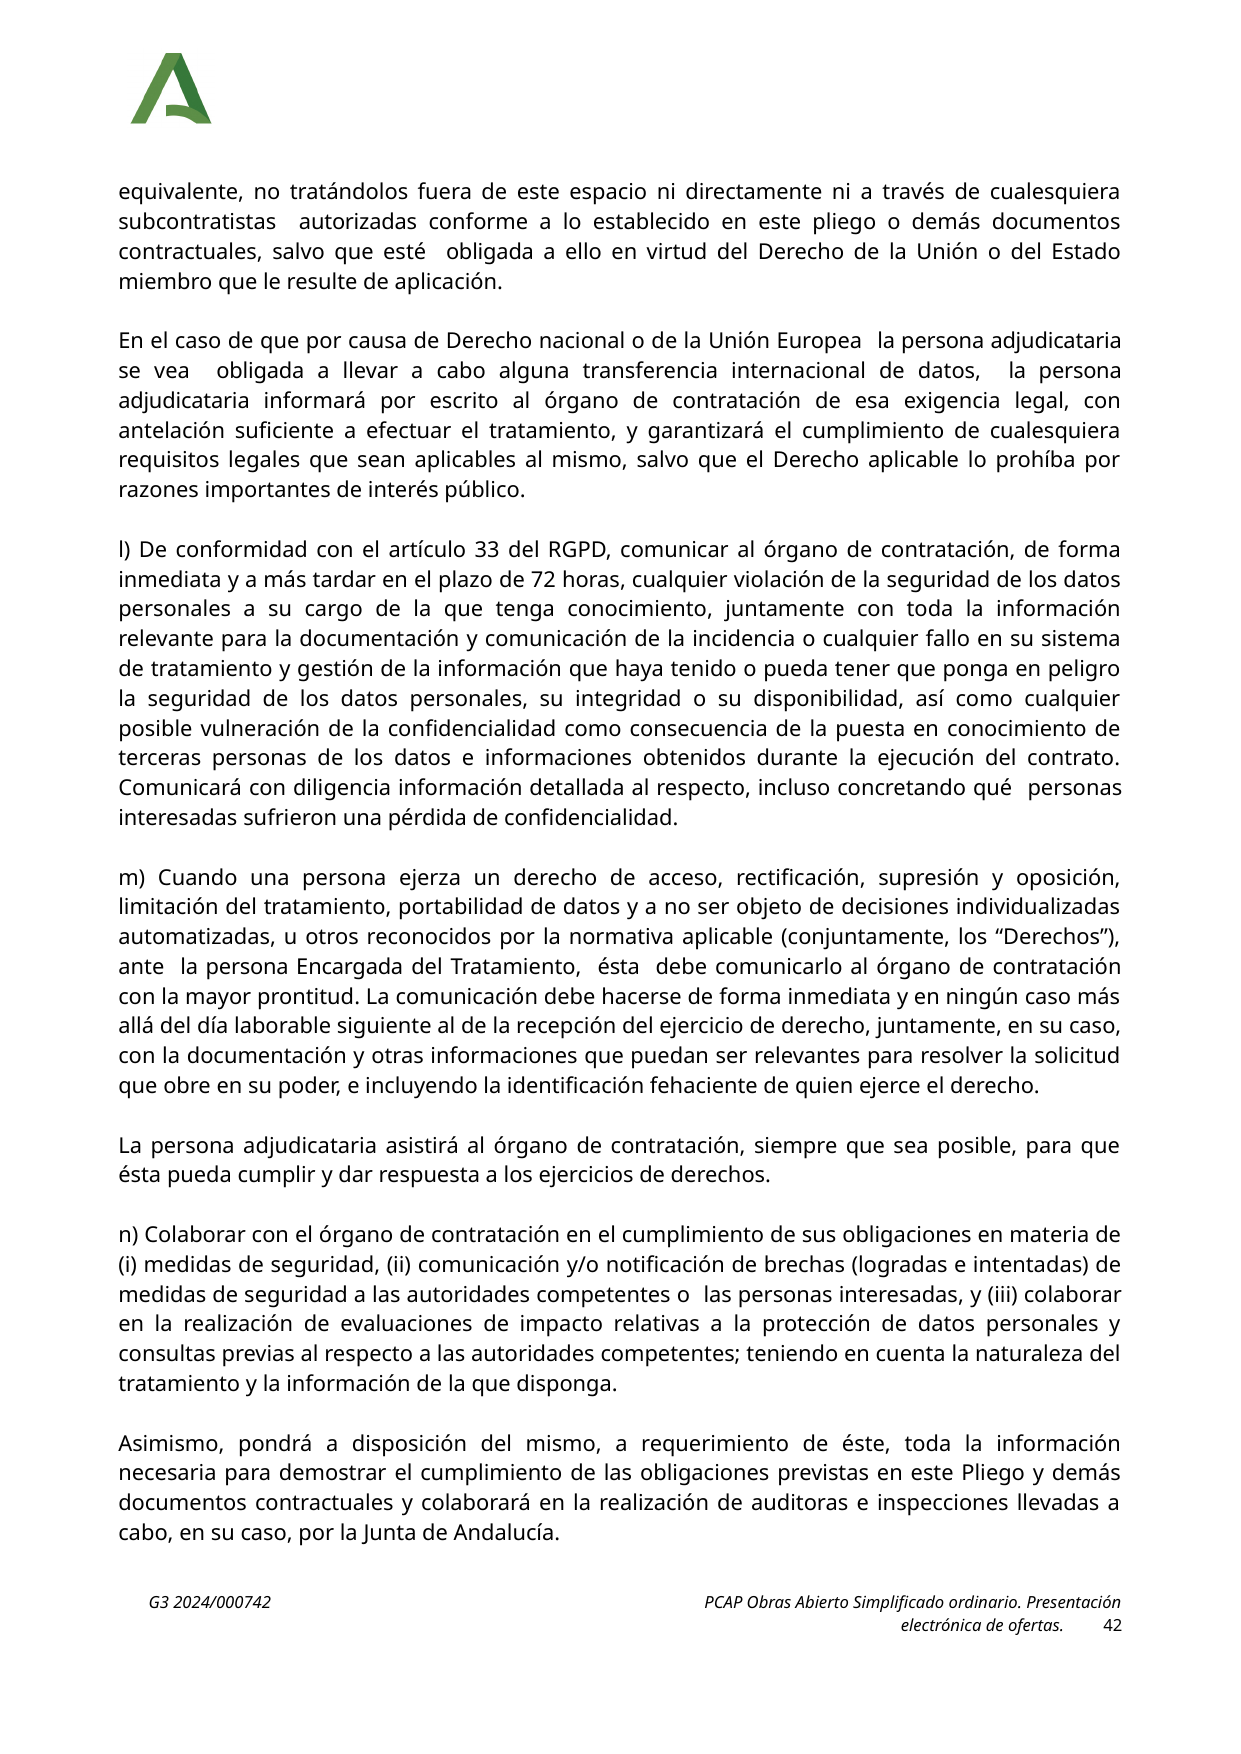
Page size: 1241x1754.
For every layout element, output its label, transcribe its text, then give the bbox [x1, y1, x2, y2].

text l) De conformidad con el artículo 33 del RGPD, comunicar al órgano de contratación, de forma inmediata y a más tardar en el plazo de 72 horas, cualquier violación de la seguridad de los datos personales a su cargo de la que tenga conocimiento, juntamente con toda la información relevante para la documentación y comunicación de la incidencia o cualquier fallo en su sistema de tratamiento y gestión de la información que haya tenido o pueda tener que ponga en peligro la seguridad de los datos personales, su integridad o su disponibilidad, así como cualquier posible vulneración de la confidencialidad como consecuencia de la puesta en conocimiento de terceras personas de los datos e informaciones obtenidos durante la ejecución del contrato. Comunicará con diligencia información detallada al respecto, incluso concretando qué personas interesadas sufrieron una pérdida de confidencialidad. [118, 534, 1122, 832]
text Asimismo, pondrá a disposición del mismo, a requerimiento de éste, toda la información necesaria para demostrar el cumplimiento de las obligaciones previstas en este Pliego y demás documentos contractuales y colaborará en la realización de auditoras e inspecciones llevadas a cabo, en su caso, por la Junta de Andalucía. [118, 1428, 1122, 1547]
text m) Cuando una persona ejerza un derecho de acceso, rectificación, supresión y oposición, limitación del tratamiento, portabilidad de datos y a no ser objeto de decisiones individualizadas automatizadas, u otros reconocidos por la normativa aplicable (conjuntamente, los “Derechos”), ante la persona Encargada del Tratamiento, ésta debe comunicarlo al órgano de contratación con la mayor prontitud. La comunicación debe hacerse de forma inmediata y en ningún caso más allá del día laborable siguiente al de la recepción del ejercicio de derecho, juntamente, en su caso, con la documentación y otras informaciones que puedan ser relevantes para resolver la solicitud que obre en su poder, e incluyendo la identificación fehaciente de quien ejerce el derecho. [118, 862, 1122, 1100]
text En el caso de que por causa de Derecho nacional o de la Unión Europea la persona adjudicataria se vea obligada a llevar a cabo alguna transferencia internacional de datos, la persona adjudicataria informará por escrito al órgano de contratación de esa exigencia legal, con antelación suficiente a efectuar el tratamiento, y garantizará el cumplimiento de cualesquiera requisitos legales que sean aplicables al mismo, salvo que el Derecho aplicable lo prohíba por razones importantes de interés público. [118, 325, 1122, 504]
text equivalente, no tratándolos fuera de este espacio ni directamente ni a través de cualesquiera subcontratistas autorizadas conforme a lo establecido en este pliego o demás documentos contractuales, salvo que esté obligada a ello en virtud del Derecho de la Unión o del Estado miembro que le resulte de aplicación. [118, 176, 1122, 296]
text La persona adjudicataria asistirá al órgano de contratación, siempre que sea posible, para que ésta pueda cumplir y dar respuesta a los ejercicios de derechos. [118, 1130, 1122, 1189]
picture [127, 48, 216, 128]
text n) Colaborar con el órgano de contratación en el cumplimiento de sus obligaciones en materia de (i) medidas de seguridad, (ii) comunicación y/o notificación de brechas (logradas e intentadas) de medidas de seguridad a las autoridades competentes o las personas interesadas, y (iii) colaborar en la realización de evaluaciones de impacto relativas a la protección de datos personales y consultas previas al respecto a las autoridades competentes; teniendo en cuenta la naturaleza del tratamiento y la información de la que disponga. [118, 1219, 1122, 1398]
